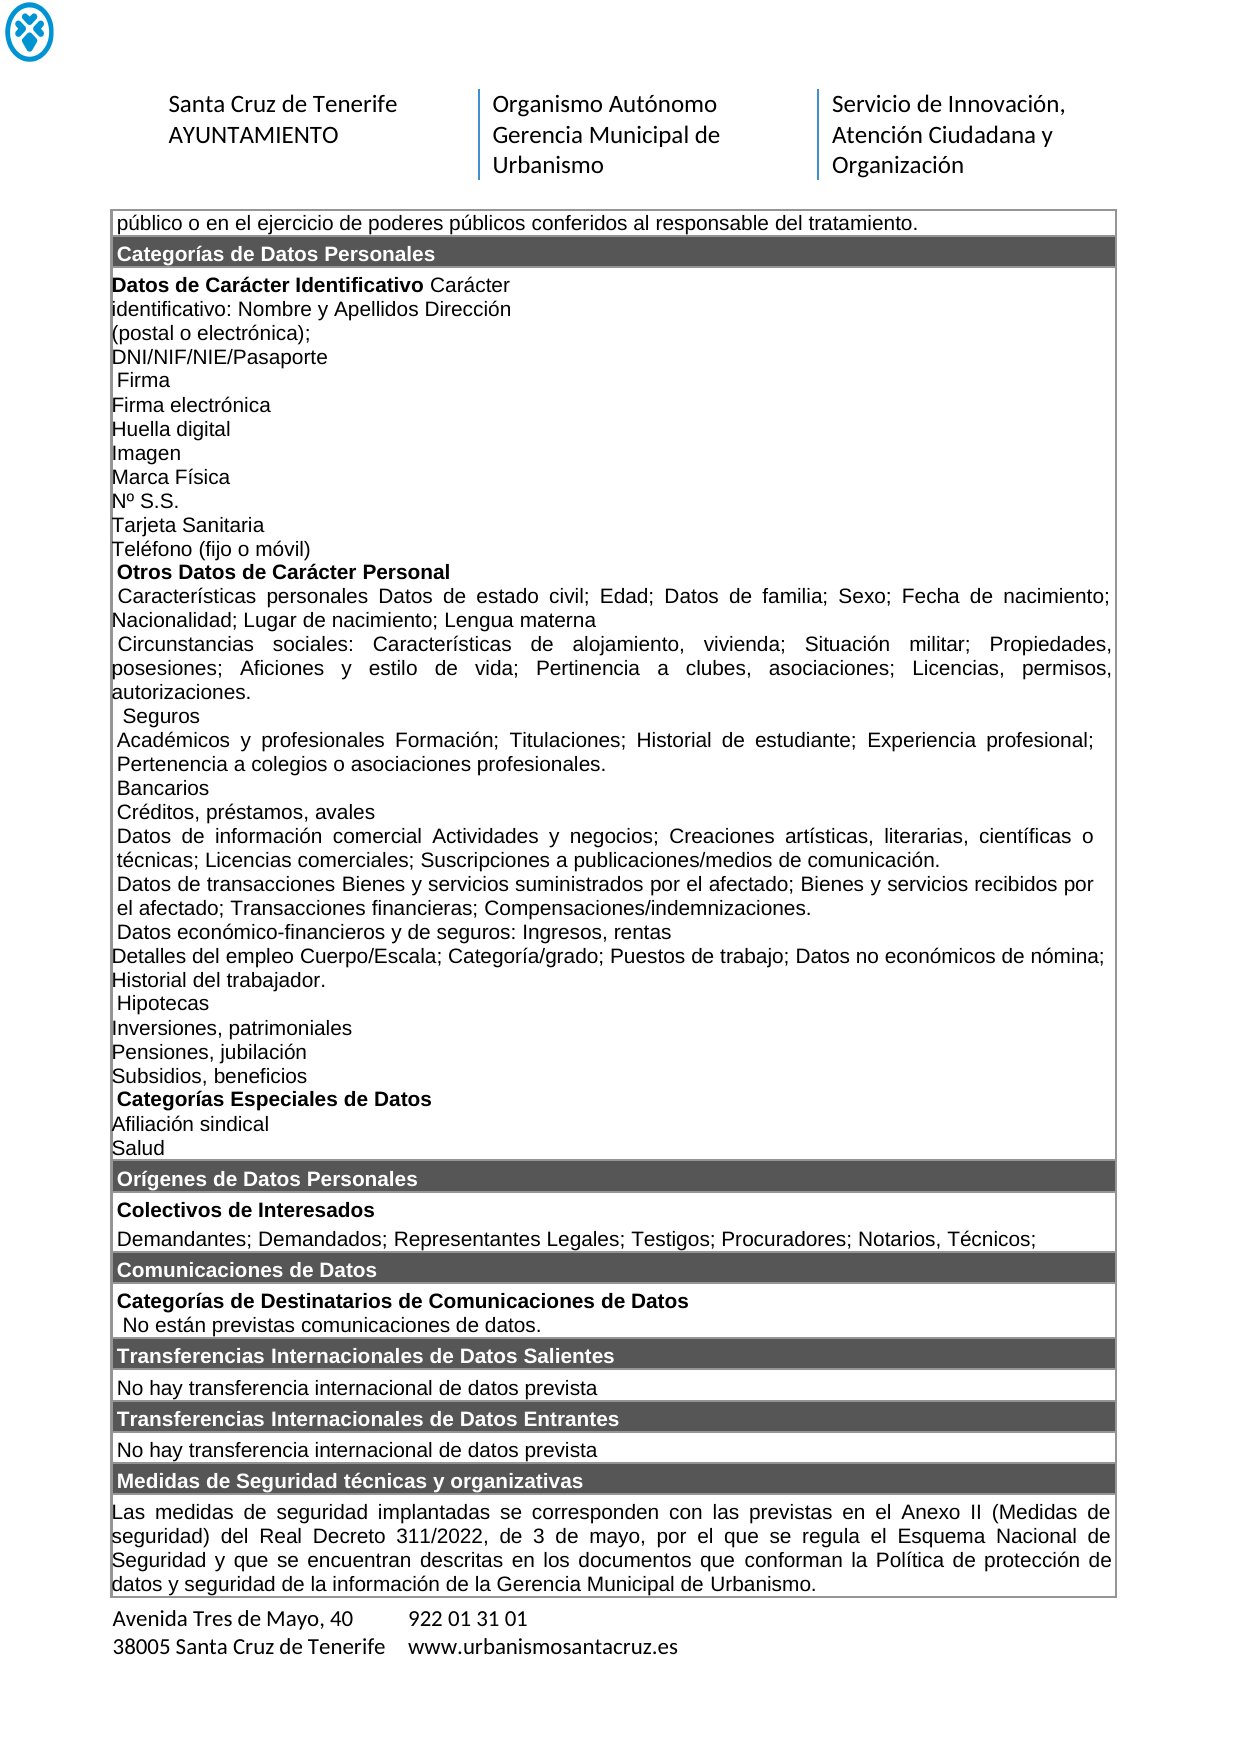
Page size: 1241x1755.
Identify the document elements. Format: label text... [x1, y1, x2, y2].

table_cell No hay transferencia internacional de datos prevista [113, 1433, 1115, 1462]
table_cell Colectivos de Interesados Demandantes; Demandados; Representantes Legales; Testigos; Procuradores; Notarios, Técnicos; [113, 1193, 1115, 1251]
table_cell Transferencias Internacionales de Datos Salientes [113, 1339, 1115, 1368]
table_cell Datos de Carácter Identificativo Carácter identificativo: Nombre y Apellidos Dirección (postal o electrónica); DNI/NIF/NIE/Pasaporte Firma Firma electrónica Huella digital Imagen Marca Física Nº S.S. Tarjeta Sanitaria Teléfono (fijo o móvil) Otros Datos de Carácter Personal Características personales Datos de estado civil; Edad; Datos de familia; Sexo; Fecha de nacimiento; Nacionalidad; Lugar de nacimiento; Lengua materna Circunstancias sociales: Características de alojamiento, vivienda; Situación militar; Propiedades, posesiones; Aficiones y estilo de vida; Pertinencia a clubes, asociaciones; Licencias, permisos, autorizaciones. Seguros Académicos y profesionales Formación; Titulaciones; Historial de estudiante; Experiencia profesional; Pertenencia a colegios o asociaciones profesionales. Bancarios Créditos, préstamos, avales Datos de información comercial Actividades y negocios; Creaciones artísticas, literarias, científicas o técnicas; Licencias comerciales; Suscripciones a publicaciones/medios de comunicación. Datos de transacciones Bienes y servicios suministrados por el afectado; Bienes y servicios recibidos por el afectado; Transacciones financieras; Compensaciones/indemnizaciones. Datos económico-financieros y de seguros: Ingresos, rentas Detalles del empleo Cuerpo/Escala; Categoría/grado; Puestos de trabajo; Datos no económicos de nómina; Historial del trabajador. Hipotecas Inversiones, patrimoniales Pensiones, jubilación Subsidios, beneficios Categorías Especiales de Datos Afiliación sindical Salud [113, 268, 1115, 1159]
table_cell público o en el ejercicio de poderes públicos conferidos al responsable del tratamiento. [113, 211, 1115, 234]
table_cell Categorías de Destinatarios de Comunicaciones de Datos No están previstas comunicaciones de datos. [113, 1284, 1115, 1337]
table_cell Transferencias Internacionales de Datos Entrantes [113, 1402, 1115, 1431]
table_cell Categorías de Datos Personales [113, 237, 1115, 266]
table_cell Medidas de Seguridad técnicas y organizativas [113, 1464, 1115, 1493]
table_cell No hay transferencia internacional de datos prevista [113, 1370, 1115, 1399]
table_cell Orígenes de Datos Personales [113, 1161, 1115, 1191]
table_cell Comunicaciones de Datos [113, 1253, 1115, 1282]
table_cell Las medidas de seguridad implantadas se corresponden con las previstas en el Anexo II (Medidas de seguridad) del Real Decreto 311/2022, de 3 de mayo, por el que se regula el Esquema Nacional de Seguridad y que se encuentran descritas en los documentos que conforman la Política de protección de datos y seguridad de la información de la Gerencia Municipal de Urbanismo. [113, 1495, 1115, 1596]
